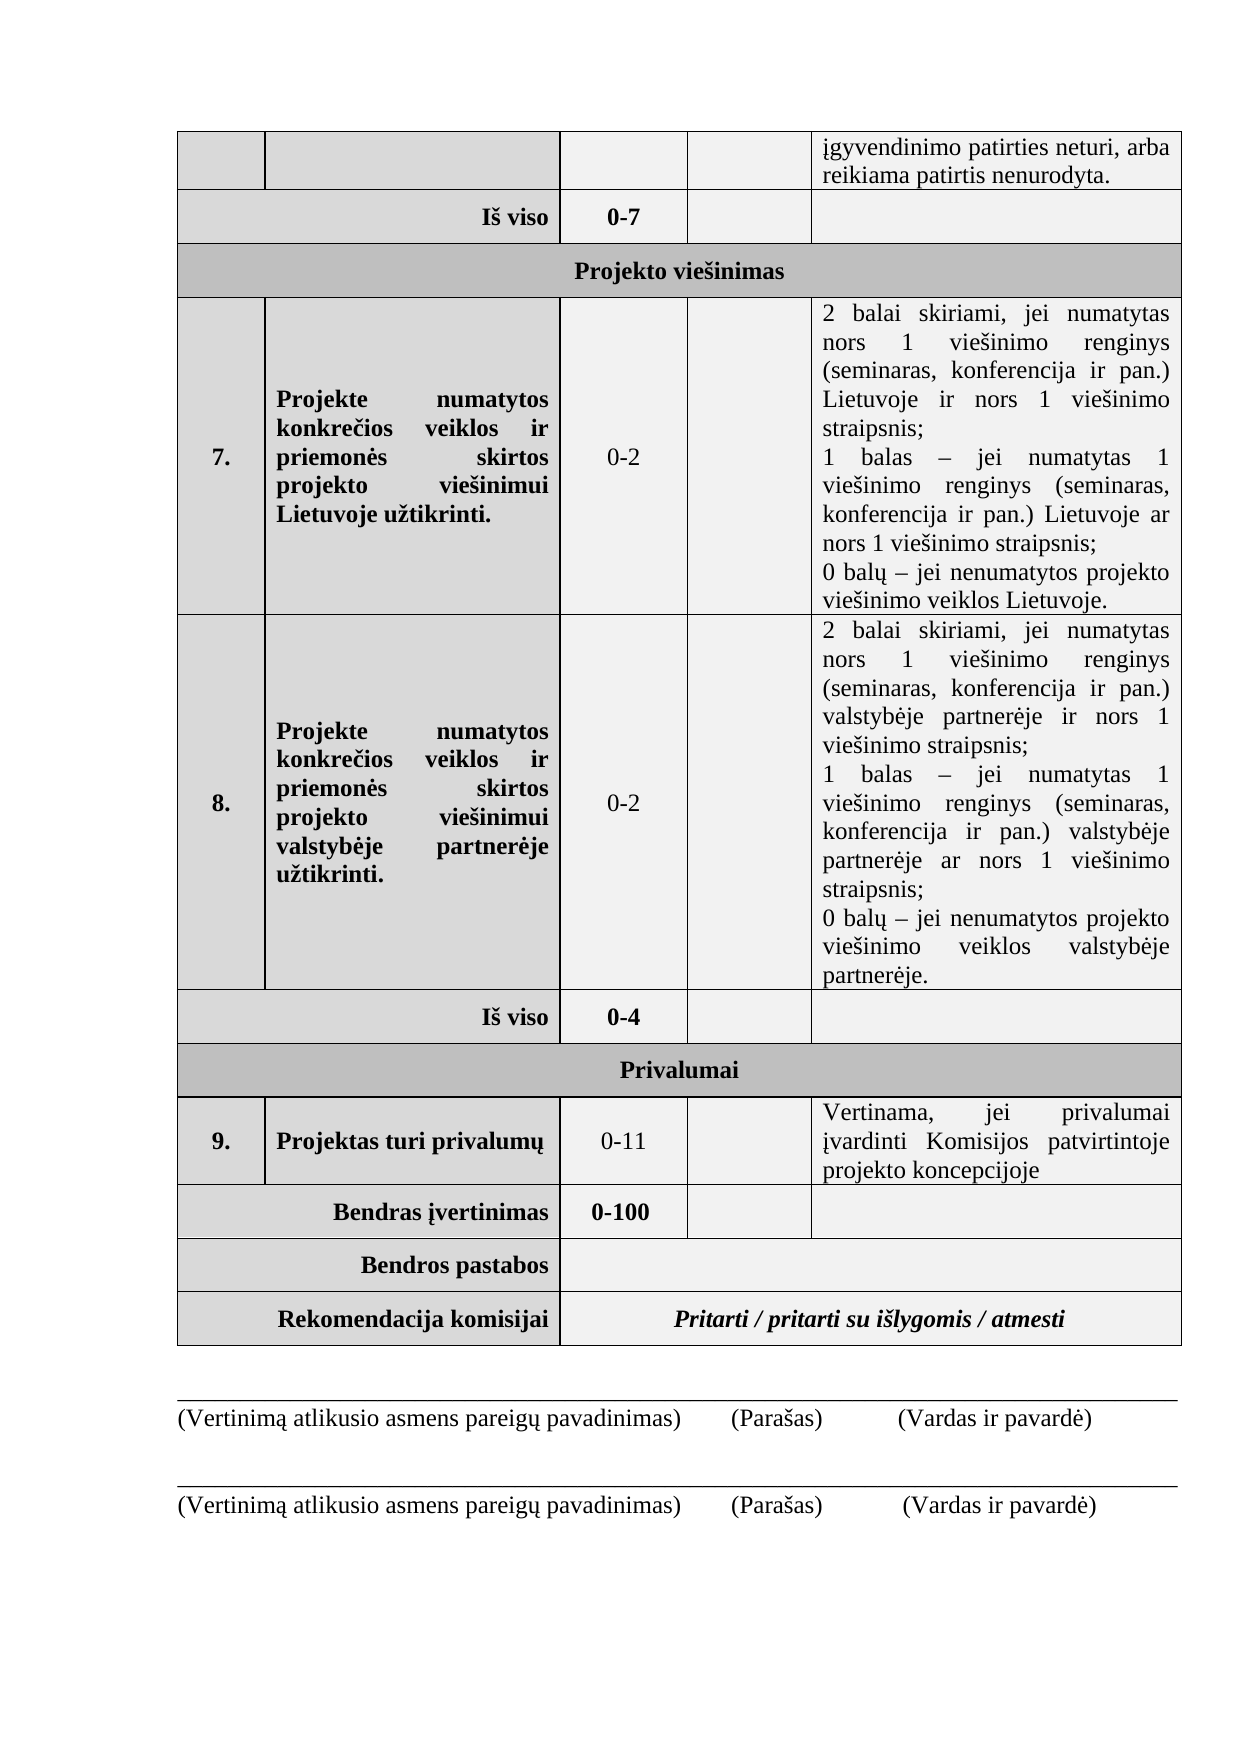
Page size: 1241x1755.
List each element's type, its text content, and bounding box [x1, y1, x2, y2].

text ________________________________________________________________________________ [177, 1461, 1181, 1490]
text ________________________________________________________________________________ [177, 1375, 1181, 1403]
table_cell Projekte numatytos konkrečios veiklos ir priemonės skirtos projekto viešinimui Lietuvoje užtikrinti. [266, 298, 559, 614]
table_cell [688, 615, 811, 989]
table_cell 8. [178, 615, 264, 989]
table_cell 7. [178, 298, 264, 614]
table_cell [178, 132, 264, 189]
table_cell 2 balai skiriami, jei numatytas nors 1 viešinimo renginys (seminaras, konferencija ir pan.) Lietuvoje ir nors 1 viešinimo straipsnis; 1 balas – jei numatytas 1 viešinimo renginys (seminaras, konferencija ir pan.) Lietuvoje ar nors 1 viešinimo straipsnis; 0 balų – jei nenumatytos projekto viešinimo veiklos Lietuvoje. [812, 298, 1181, 614]
table_cell [688, 990, 811, 1043]
table_cell įgyvendinimo patirties neturi, arba reikiama patirtis nenurodyta. [812, 132, 1181, 189]
table_cell 9. [178, 1098, 264, 1184]
table_cell Projekto viešinimas [178, 244, 1181, 297]
table_cell Rekomendacija komisijai [178, 1292, 559, 1345]
table_cell Pritarti / pritarti su išlygomis / atmesti [561, 1292, 1181, 1345]
table_cell [561, 1239, 1181, 1291]
table_cell 2 balai skiriami, jei numatytas nors 1 viešinimo renginys (seminaras, konferencija ir pan.) valstybėje partnerėje ir nors 1 viešinimo straipsnis; 1 balas – jei numatytas 1 viešinimo renginys (seminaras, konferencija ir pan.) valstybėje partnerėje ar nors 1 viešinimo straipsnis; 0 balų – jei nenumatytos projekto viešinimo veiklos valstybėje partnerėje. [812, 615, 1181, 989]
table_cell [812, 190, 1181, 243]
table_cell 0-100 [561, 1185, 687, 1237]
table_cell [688, 298, 811, 614]
text (Vertinimą atlikusio asmens pareigų pavadinimas) (Parašas) (Vardas ir pavardė) [177, 1490, 1181, 1518]
table_cell [266, 132, 559, 189]
table_cell [688, 1185, 811, 1237]
table_cell 0-2 [561, 615, 687, 989]
table_cell 0-2 [561, 298, 687, 614]
table_cell [812, 990, 1181, 1043]
table_cell 0-7 [561, 190, 687, 243]
text (Vertinimą atlikusio asmens pareigų pavadinimas) (Parašas) (Vardas ir pavardė) [177, 1403, 1181, 1432]
table_cell Iš viso [178, 190, 559, 243]
table_cell Bendros pastabos [178, 1239, 559, 1291]
table_cell Projektas turi privalumų [266, 1098, 559, 1184]
table_cell 0-4 [561, 990, 687, 1043]
table_cell Privalumai [178, 1044, 1181, 1096]
table_cell Vertinama, jei privalumai įvardinti Komisijos patvirtintoje projekto koncepcijoje [812, 1098, 1181, 1184]
table_cell [688, 1098, 811, 1184]
table_cell [688, 132, 811, 189]
table_cell [688, 190, 811, 243]
table_cell Bendras įvertinimas [178, 1185, 559, 1237]
table_cell [561, 132, 687, 189]
table_cell [812, 1185, 1181, 1237]
table_cell Projekte numatytos konkrečios veiklos ir priemonės skirtos projekto viešinimui valstybėje partnerėje užtikrinti. [266, 615, 559, 989]
table_cell Iš viso [178, 990, 559, 1043]
table_cell 0-11 [561, 1098, 687, 1184]
